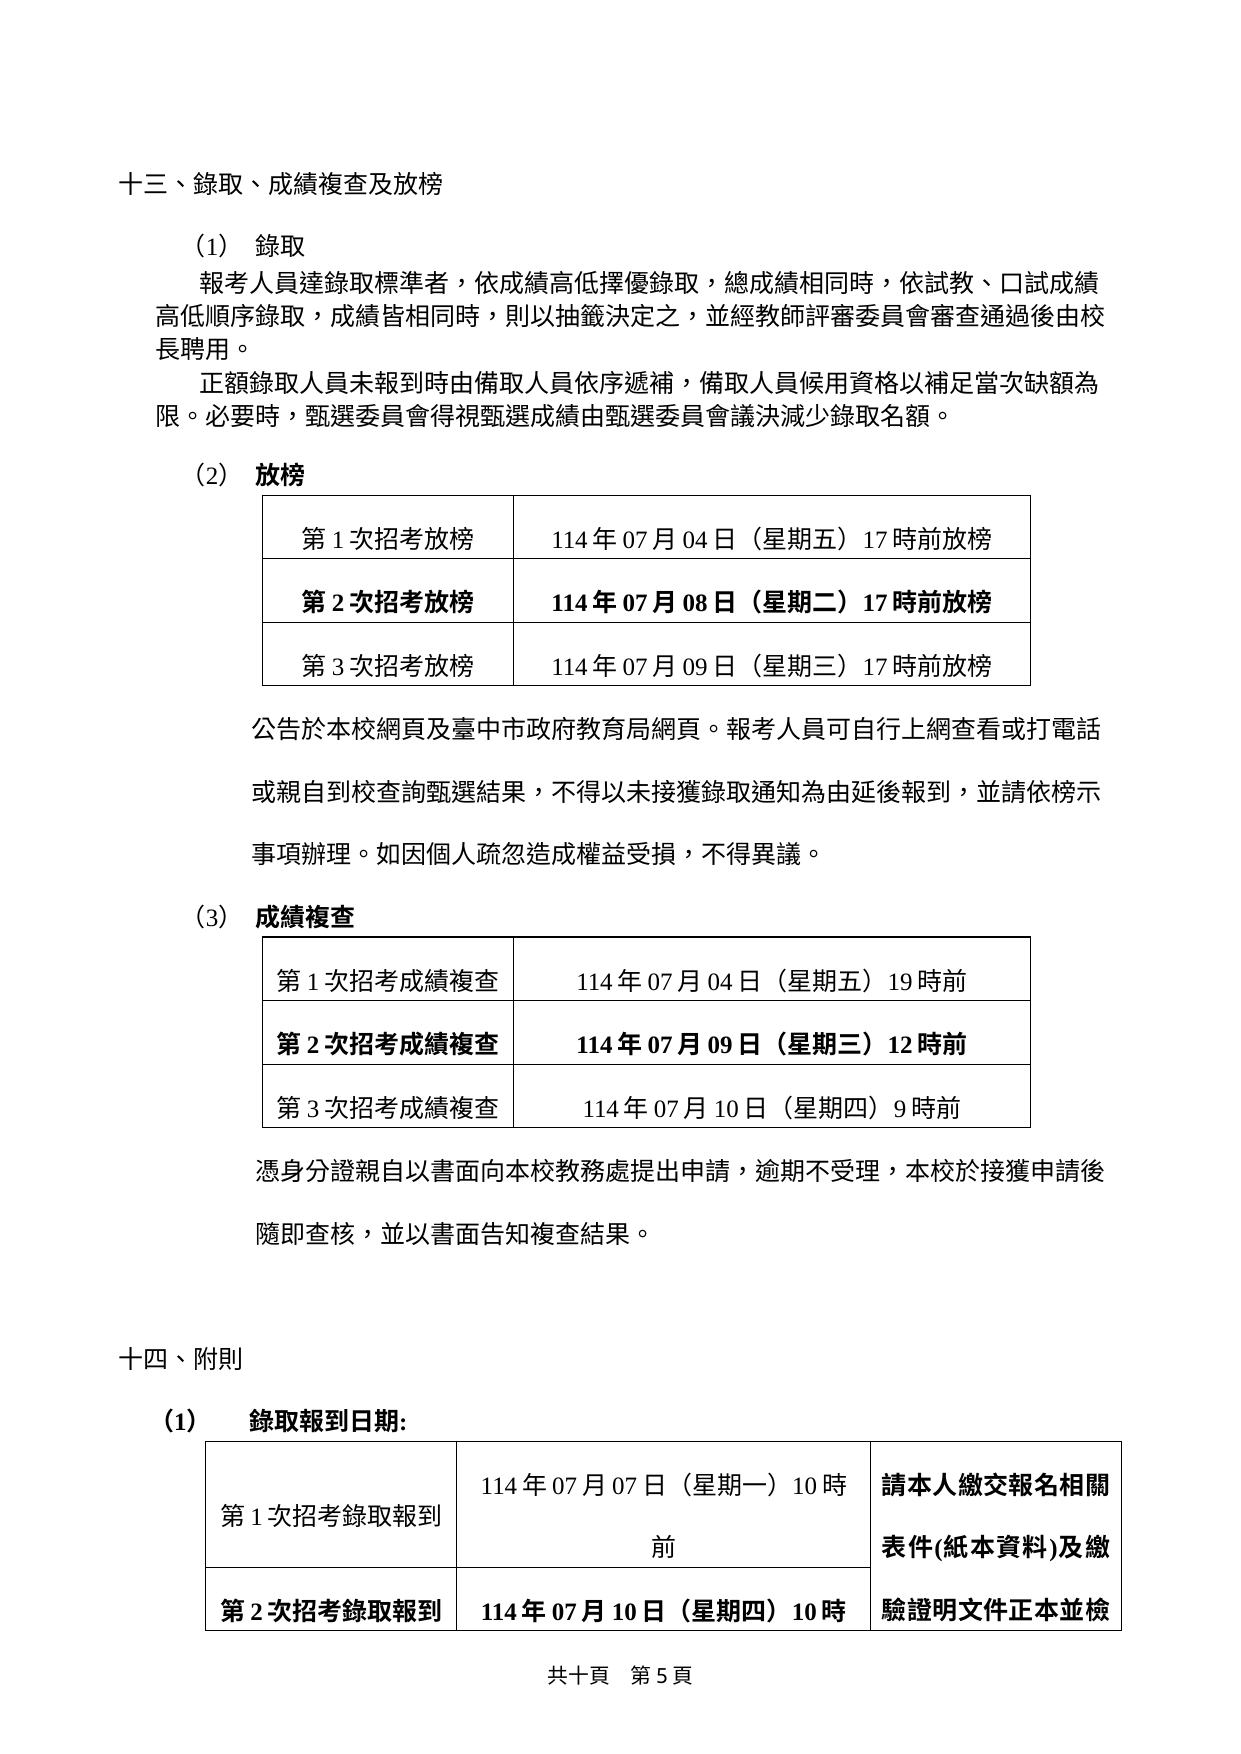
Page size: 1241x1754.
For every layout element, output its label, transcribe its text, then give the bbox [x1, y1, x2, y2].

table_cell 114年07月08日（星期二）17時前放榜 [514, 559, 1030, 622]
text 十四、附則 [118, 1316, 1122, 1378]
table_header 114年07月07日（星期一）10時前 [457, 1442, 870, 1567]
table_cell 第3次招考放榜 [263, 623, 513, 685]
table_cell 第3次招考成績複查 [263, 1065, 513, 1127]
table_header 第1次招考放榜 [263, 496, 513, 558]
text 憑身分證親自以書面向本校教務處提出申請，逾期不受理，本校於接獲申請後隨即查核，並以書面告知複查結果。 [256, 1128, 1122, 1253]
text 公告於本校網頁及臺中市政府教育局網頁。報考人員可自行上網查看或打電話或親自到校查詢甄選結果，不得以未接獲錄取通知為由延後報到，並請依榜示事項辦理。如因個人疏忽造成權益受損，不得異議。 [251, 686, 1122, 874]
table_cell 第2次招考成績複查 [263, 1001, 513, 1063]
list 成績複查 [181, 874, 1122, 936]
list 錄取 [181, 203, 1122, 266]
text 報考人員達錄取標準者，依成績高低擇優錄取，總成績相同時，依試教、口試成績 [156, 266, 1122, 299]
table_cell 第2次招考放榜 [263, 559, 513, 622]
table_header 114年07月04日（星期五）19時前 [514, 938, 1030, 1000]
text 正額錄取人員未報到時由備取人員依序遞補，備取人員候用資格以補足當次缺額為 [118, 366, 1122, 399]
table_header 第1次招考成績複查 [263, 938, 513, 1000]
table_cell 114年07月10日（星期四）9時前 [514, 1065, 1030, 1127]
text 十三、錄取、成績複查及放榜 [118, 141, 1122, 203]
table_header 第1次招考錄取報到 [206, 1442, 456, 1567]
text 長聘用。 [156, 332, 1122, 366]
table_cell 第2次招考錄取報到 [206, 1568, 456, 1630]
text 高低順序錄取，成績皆相同時，則以抽籤決定之，並經教師評審委員會審查通過後由校 [156, 299, 1122, 332]
list 放榜 [181, 432, 1122, 495]
text 限。必要時，甄選委員會得視甄選成績由甄選委員會議決減少錄取名額。 [118, 399, 1122, 432]
table_header 114年07月04日（星期五）17時前放榜 [514, 496, 1030, 558]
table_cell 114年07月09日（星期三）12時前 [514, 1001, 1030, 1063]
table_header 請本人繳交報名相關表件(紙本資料)及繳驗證明文件正本並檢 [871, 1442, 1121, 1630]
table_cell 114年07月09日（星期三）17時前放榜 [514, 623, 1030, 685]
table_cell 114年07月10日（星期四）10時 [457, 1568, 870, 1630]
list 錄取報到日期: [149, 1378, 1122, 1441]
